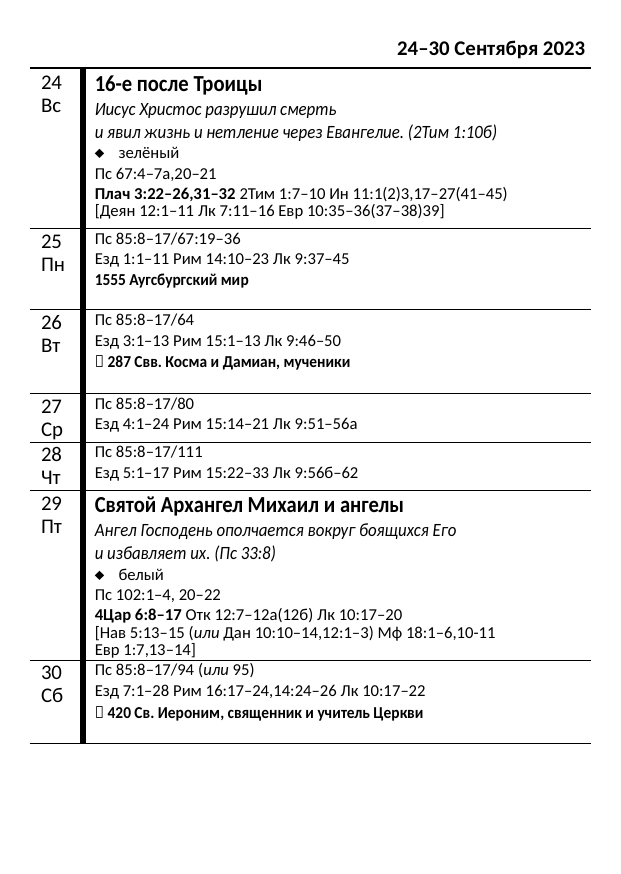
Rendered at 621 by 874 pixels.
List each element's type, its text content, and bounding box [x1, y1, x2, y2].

table_cell 28 Чт [30, 443, 80, 490]
table_cell 24 Вс [30, 69, 80, 228]
table_cell Пс 85:8–17/94 (или 95) Езд 7:1–28 Рим 16:17–24,14:24–26 Лк 10:17–22  420 Св. Иероним, священник и учитель Церкви [86, 661, 591, 743]
table_header 24–30 Сентября 2023 [30, 30, 591, 67]
table_cell Пс 85:8–17/64 Езд 3:1–13 Рим 15:1–13 Лк 9:46–50  287 Свв. Косма и Дамиан, мученики [86, 310, 591, 393]
table_cell 25 Пн [30, 229, 80, 309]
table_cell Пс 85:8–17/67:19–36 Езд 1:1–11 Рим 14:10–23 Лк 9:37–45 1555 Аугсбургский мир [86, 229, 591, 309]
table_cell Святой Архангел Михаил и ангелы Ангел Господень ополчается вокруг боящихся Его и избавляет их. (Пс 33:8) белый Пс 102:1–4, 20–22 4Цар 6:8–17 Отк 12:7–12а(12б) Лк 10:17–20 [Нав 5:13–15 (или Дан 10:10–14,12:1–3) Мф 18:1–6,10-11 Евр 1:7,13–14] [86, 491, 591, 659]
table_cell 30 Сб [30, 661, 80, 743]
table_cell 27 Ср [30, 394, 80, 442]
table_cell 26 Вт [30, 310, 80, 393]
table_cell 29 Пт [30, 491, 80, 659]
table_cell Пс 85:8–17/80 Езд 4:1–24 Рим 15:14–21 Лк 9:51–56а [86, 394, 591, 442]
table_cell Пс 85:8–17/111 Езд 5:1–17 Рим 15:22–33 Лк 9:56б–62 [86, 443, 591, 490]
table_cell 16-е после Троицы Иисус Христос разрушил смерть и явил жизнь и нетление через Евангелие. (2Тим 1:10б) зелёный Пс 67:4–7а,20–21 Плач 3:22–26,31–32 2Тим 1:7–10 Ин 11:1(2)3,17–27(41–45) [Деян 12:1–11 Лк 7:11–16 Евр 10:35–36(37–38)39] [86, 69, 591, 228]
